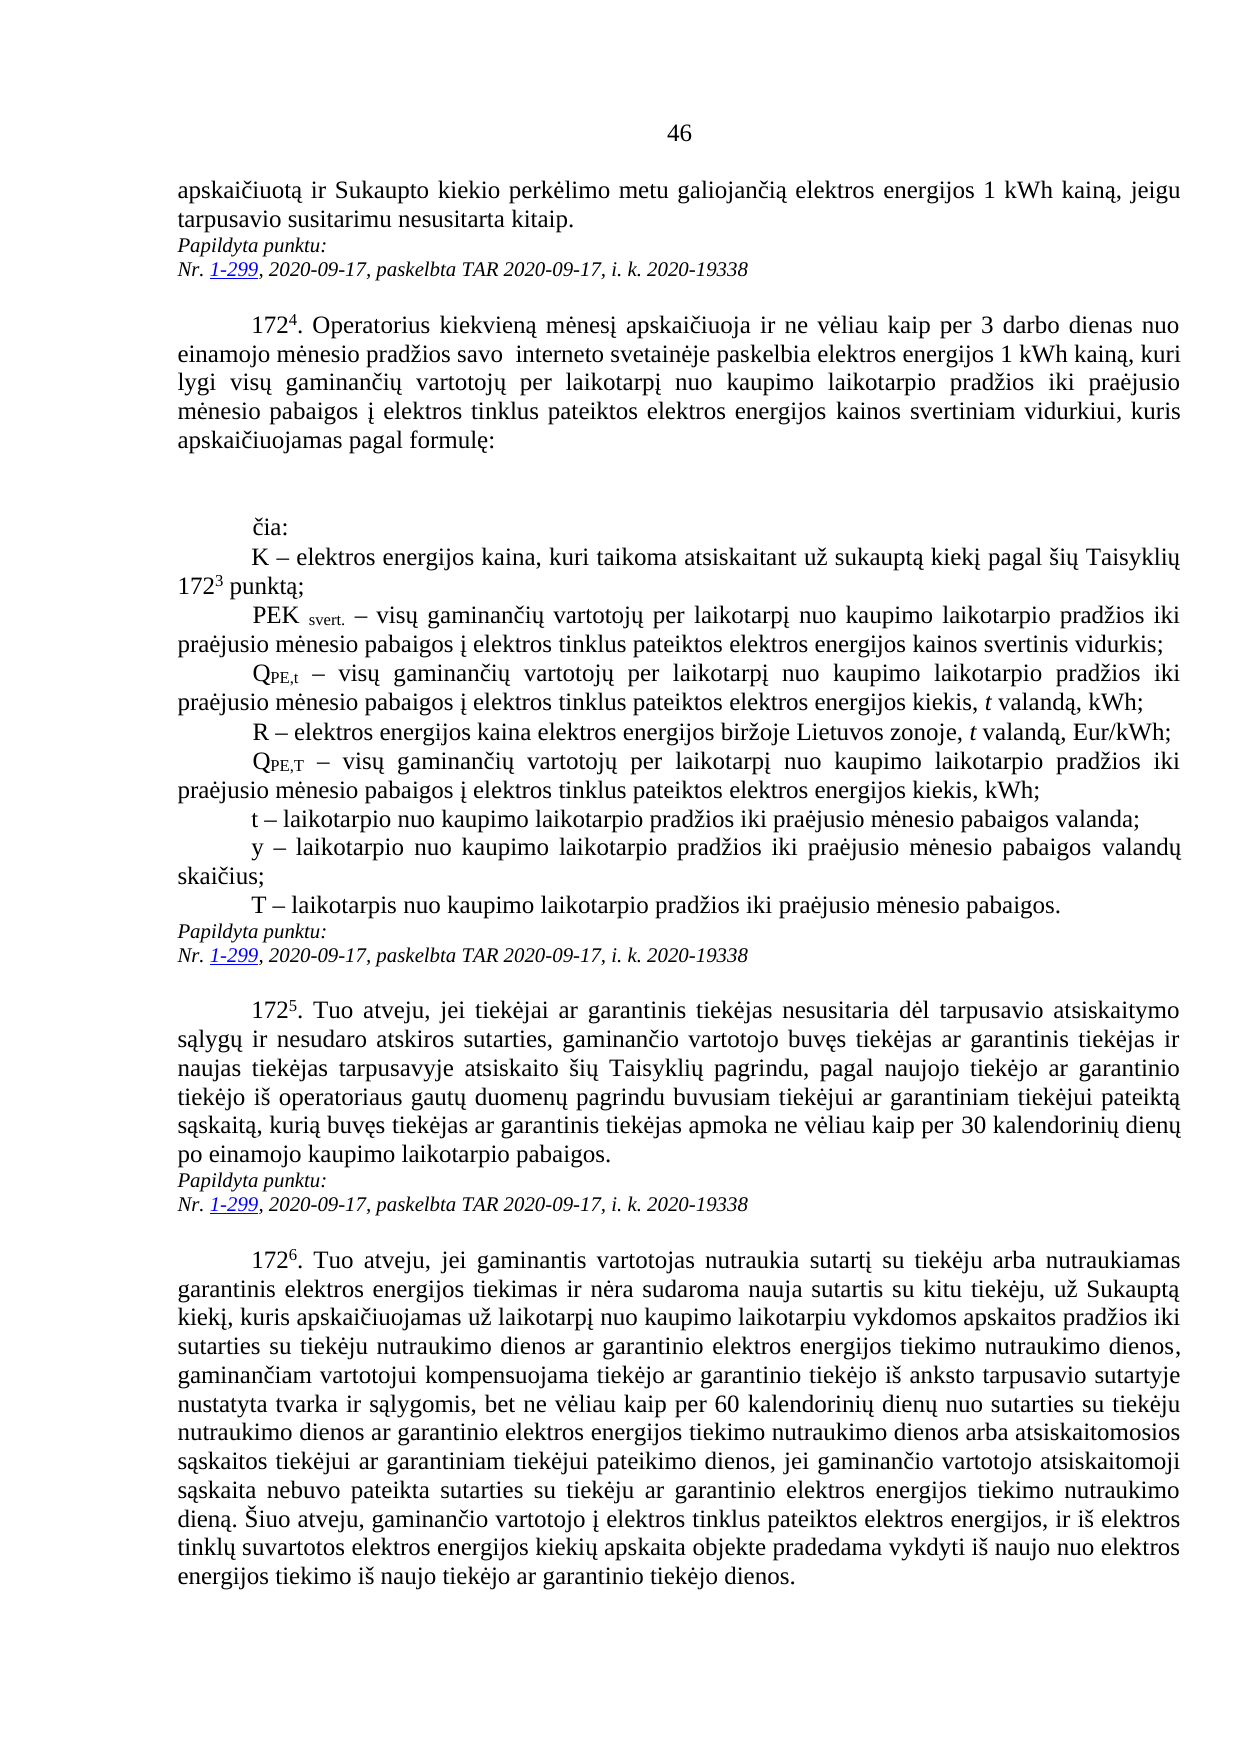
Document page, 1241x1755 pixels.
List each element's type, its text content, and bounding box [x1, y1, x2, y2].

text 1726. Tuo atveju, jei gaminantis vartotojas nutraukia sutartį su tiekėju arba nutraukiamas garantinis elektros energijos tiekimas ir nėra sudaroma nauja sutartis su kitu tiekėju, už Sukauptą kiekį, kuris apskaičiuojamas už laikotarpį nuo kaupimo laikotarpiu vykdomos apskaitos pradžios iki sutarties su tiekėju nutraukimo dienos ar garantinio elektros energijos tiekimo nutraukimo dienos, gaminančiam vartotojui kompensuojama tiekėjo ar garantinio tiekėjo iš anksto tarpusavio sutartyje nustatyta tvarka ir sąlygomis, bet ne vėliau kaip per 60 kalendorinių dienų nuo sutarties su tiekėju nutraukimo dienos ar garantinio elektros energijos tiekimo nutraukimo dienos arba atsiskaitomosios sąskaitos tiekėjui ar garantiniam tiekėjui pateikimo dienos, jei gaminančio vartotojo atsiskaitomoji sąskaita nebuvo pateikta sutarties su tiekėju ar garantinio elektros energijos tiekimo nutraukimo dieną. Šiuo atveju, gaminančio vartotojo į elektros tinklus pateiktos elektros energijos, ir iš elektros tinklų suvartotos elektros energijos kiekių apskaita objekte pradedama vykdyti iš naujo nuo elektros energijos tiekimo iš naujo tiekėjo ar garantinio tiekėjo dienos. [177, 1245, 1181, 1590]
text R – elektros energijos kaina elektros energijos biržoje Lietuvos zonoje, t valandą, Eur/kWh; [177, 716, 1181, 745]
text Nr. 1-299, 2020-09-17, paskelbta TAR 2020-09-17, i. k. 2020-19338 [177, 1192, 1181, 1216]
text QPE,t – visų gaminančių vartotojų per laikotarpį nuo kaupimo laikotarpio pradžios iki praėjusio mėnesio pabaigos į elektros tinklus pateiktos elektros energijos kiekis, t valandą, kWh; [177, 658, 1181, 716]
text 1725. Tuo atveju, jei tiekėjai ar garantinis tiekėjas nesusitaria dėl tarpusavio atsiskaitymo sąlygų ir nesudaro atskiros sutarties, gaminančio vartotojo buvęs tiekėjas ar garantinis tiekėjas ir naujas tiekėjas tarpusavyje atsiskaito šių Taisyklių pagrindu, pagal naujojo tiekėjo ar garantinio tiekėjo iš operatoriaus gautų duomenų pagrindu buvusiam tiekėjui ar garantiniam tiekėjui pateiktą sąskaitą, kurią buvęs tiekėjas ar garantinis tiekėjas apmoka ne vėliau kaip per 30 kalendorinių dienų po einamojo kaupimo laikotarpio pabaigos. [177, 996, 1181, 1168]
text K – elektros energijos kaina, kuri taikoma atsiskaitant už sukauptą kiekį pagal šių Taisyklių 1723 punktą; [177, 541, 1181, 599]
text Nr. 1-299, 2020-09-17, paskelbta TAR 2020-09-17, i. k. 2020-19338 [177, 257, 1181, 281]
text 1724. Operatorius kiekvieną mėnesį apskaičiuoja ir ne vėliau kaip per 3 darbo dienas nuo einamojo mėnesio pradžios savo interneto svetainėje paskelbia elektros energijos 1 kWh kainą, kuri lygi visų gaminančių vartotojų per laikotarpį nuo kaupimo laikotarpio pradžios iki praėjusio mėnesio pabaigos į elektros tinklus pateiktos elektros energijos kainos svertiniam vidurkiui, kuris apskaičiuojamas pagal formulę: [177, 310, 1181, 454]
text Papildyta punktu: [177, 919, 1181, 943]
text Papildyta punktu: [177, 1168, 1181, 1192]
text čia: [252, 512, 1181, 541]
text T – laikotarpis nuo kaupimo laikotarpio pradžios iki praėjusio mėnesio pabaigos. [177, 890, 1181, 919]
text t – laikotarpio nuo kaupimo laikotarpio pradžios iki praėjusio mėnesio pabaigos valanda; [177, 804, 1181, 832]
text Nr. 1-299, 2020-09-17, paskelbta TAR 2020-09-17, i. k. 2020-19338 [177, 943, 1181, 967]
text y – laikotarpio nuo kaupimo laikotarpio pradžios iki praėjusio mėnesio pabaigos valandų skaičius; [177, 832, 1181, 890]
text PEK svert. – visų gaminančių vartotojų per laikotarpį nuo kaupimo laikotarpio pradžios iki praėjusio mėnesio pabaigos į elektros tinklus pateiktos elektros energijos kainos svertinis vidurkis; [177, 599, 1181, 658]
text QPE,T – visų gaminančių vartotojų per laikotarpį nuo kaupimo laikotarpio pradžios iki praėjusio mėnesio pabaigos į elektros tinklus pateiktos elektros energijos kiekis, kWh; [177, 745, 1181, 804]
text apskaičiuotą ir Sukaupto kiekio perkėlimo metu galiojančią elektros energijos 1 kWh kainą, jeigu tarpusavio susitarimu nesusitarta kitaip. [177, 176, 1181, 233]
text Papildyta punktu: [177, 233, 1181, 257]
